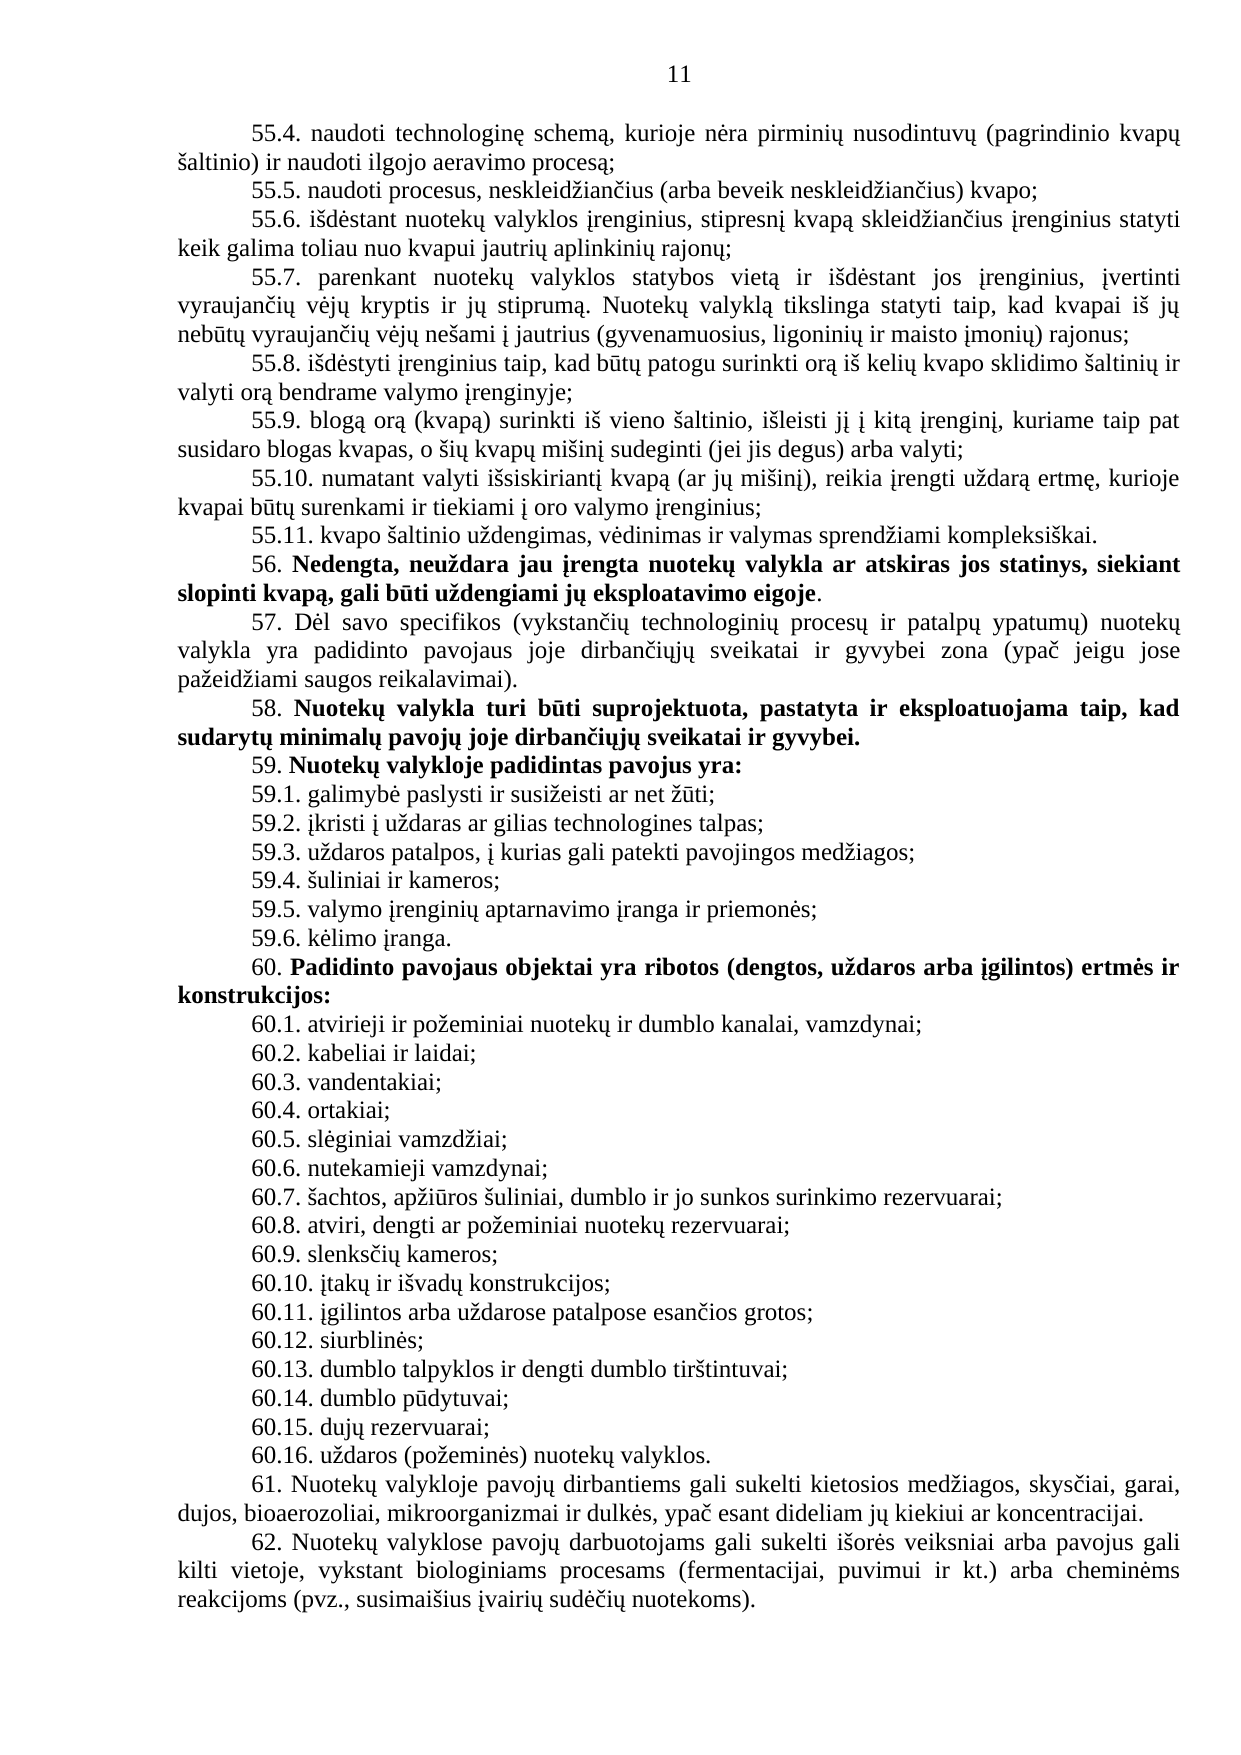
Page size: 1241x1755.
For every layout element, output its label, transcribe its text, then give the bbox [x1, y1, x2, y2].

text 55.5. naudoti procesus, neskleidžiančius (arba beveik neskleidžiančius) kvapo; [177, 176, 1181, 204]
text 60.13. dumblo talpyklos ir dengti dumblo tirštintuvai; [177, 1354, 1181, 1383]
text 57. Dėl savo specifikos (vykstančių technologinių procesų ir patalpų ypatumų) nuotekų valykla yra padidinto pavojaus joje dirbančiųjų sveikatai ir gyvybei zona (ypač jeigu jose pažeidžiami saugos reikalavimai). [177, 607, 1181, 693]
text 60.7. šachtos, apžiūros šuliniai, dumblo ir jo sunkos surinkimo rezervuarai; [177, 1182, 1181, 1211]
text 60. Padidinto pavojaus objektai yra ribotos (dengtos, uždaros arba įgilintos) ertmės ir konstrukcijos: [177, 952, 1181, 1009]
text 60.8. atviri, dengti ar požeminiai nuotekų rezervuarai; [177, 1211, 1181, 1239]
text 60.5. slėginiai vamzdžiai; [177, 1124, 1181, 1153]
text 59.6. kėlimo įranga. [177, 923, 1181, 952]
text 55.11. kvapo šaltinio uždengimas, vėdinimas ir valymas sprendžiami kompleksiškai. [177, 521, 1181, 549]
text 55.7. parenkant nuotekų valyklos statybos vietą ir išdėstant jos įrenginius, įvertinti vyraujančių vėjų kryptis ir jų stiprumą. Nuotekų valyklą tikslinga statyti taip, kad kvapai iš jų nebūtų vyraujančių vėjų nešami į jautrius (gyvenamuosius, ligoninių ir maisto įmonių) rajonus; [177, 262, 1181, 348]
text 60.11. įgilintos arba uždarose patalpose esančios grotos; [177, 1297, 1181, 1326]
text 59. Nuotekų valykloje padidintas pavojus yra: [177, 751, 1181, 779]
text 55.6. išdėstant nuotekų valyklos įrenginius, stipresnį kvapą skleidžiančius įrenginius statyti keik galima toliau nuo kvapui jautrių aplinkinių rajonų; [177, 204, 1181, 262]
text 55.8. išdėstyti įrenginius taip, kad būtų patogu surinkti orą iš kelių kvapo sklidimo šaltinių ir valyti orą bendrame valymo įrenginyje; [177, 348, 1181, 406]
text 58. Nuotekų valykla turi būti suprojektuota, pastatyta ir eksploatuojama taip, kad sudarytų minimalų pavojų joje dirbančiųjų sveikatai ir gyvybei. [177, 693, 1181, 751]
text 60.2. kabeliai ir laidai; [177, 1038, 1181, 1067]
text 60.3. vandentakiai; [177, 1067, 1181, 1096]
text 56. Nedengta, neuždara jau įrengta nuotekų valykla ar atskiras jos statinys, siekiant slopinti kvapą, gali būti uždengiami jų eksploatavimo eigoje. [177, 549, 1181, 607]
text 59.3. uždaros patalpos, į kurias gali patekti pavojingos medžiagos; [177, 837, 1181, 866]
text 62. Nuotekų valyklose pavojų darbuotojams gali sukelti išorės veiksniai arba pavojus gali kilti vietoje, vykstant biologiniams procesams (fermentacijai, puvimui ir kt.) arba cheminėms reakcijoms (pvz., susimaišius įvairių sudėčių nuotekoms). [177, 1527, 1181, 1613]
text 60.9. slenksčių kameros; [177, 1239, 1181, 1268]
text 59.2. įkristi į uždaras ar gilias technologines talpas; [177, 808, 1181, 837]
text 60.16. uždaros (požeminės) nuotekų valyklos. [177, 1441, 1181, 1469]
text 60.14. dumblo pūdytuvai; [177, 1383, 1181, 1412]
text 55.4. naudoti technologinę schemą, kurioje nėra pirminių nusodintuvų (pagrindinio kvapų šaltinio) ir naudoti ilgojo aeravimo procesą; [177, 118, 1181, 176]
text 60.15. dujų rezervuarai; [177, 1412, 1181, 1441]
text 55.10. numatant valyti išsiskiriantį kvapą (ar jų mišinį), reikia įrengti uždarą ertmę, kurioje kvapai būtų surenkami ir tiekiami į oro valymo įrenginius; [177, 463, 1181, 521]
text 59.1. galimybė paslysti ir susižeisti ar net žūti; [177, 779, 1181, 808]
text 55.9. blogą orą (kvapą) surinkti iš vieno šaltinio, išleisti jį į kitą įrenginį, kuriame taip pat susidaro blogas kvapas, o šių kvapų mišinį sudeginti (jei jis degus) arba valyti; [177, 406, 1181, 463]
text 60.12. siurblinės; [177, 1326, 1181, 1354]
text 60.6. nutekamieji vamzdynai; [177, 1153, 1181, 1182]
text 60.4. ortakiai; [177, 1096, 1181, 1124]
text 60.10. įtakų ir išvadų konstrukcijos; [177, 1268, 1181, 1297]
text 60.1. atvirieji ir požeminiai nuotekų ir dumblo kanalai, vamzdynai; [177, 1009, 1181, 1038]
text 59.5. valymo įrenginių aptarnavimo įranga ir priemonės; [177, 894, 1181, 923]
text 61. Nuotekų valykloje pavojų dirbantiems gali sukelti kietosios medžiagos, skysčiai, garai, dujos, bioaerozoliai, mikroorganizmai ir dulkės, ypač esant dideliam jų kiekiui ar koncentracijai. [177, 1469, 1181, 1527]
text 59.4. šuliniai ir kameros; [177, 866, 1181, 894]
